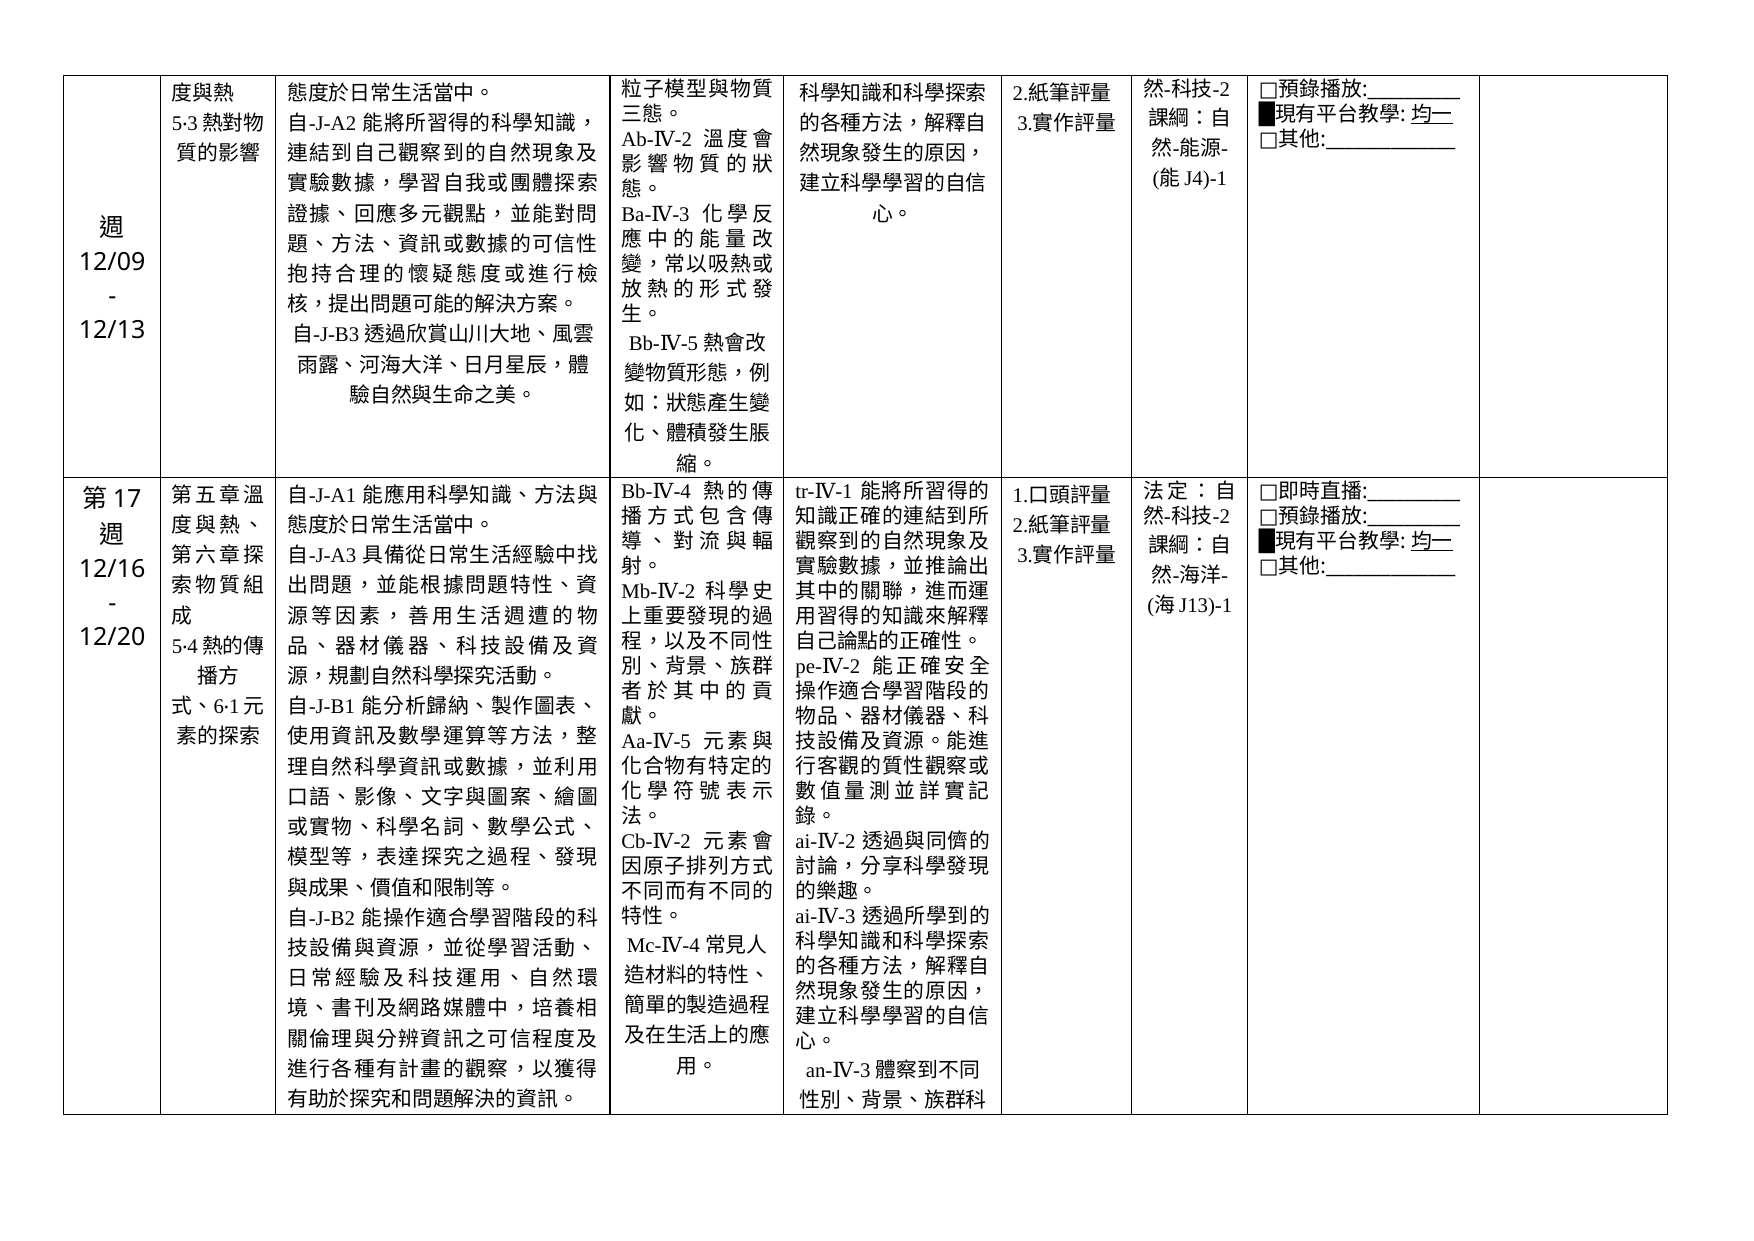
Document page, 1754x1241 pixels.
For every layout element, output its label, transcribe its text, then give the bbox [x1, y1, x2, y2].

table_cell 週 12/09-12/13 [64, 76, 160, 477]
table_cell □即時直播:__________ □預錄播放:__________ █現有平台教學: 均一 □其他:______________ [1248, 478, 1479, 1113]
table_cell Bb-Ⅳ-4 熱的傳播方式包含傳導、對流與輻射。 Mb-Ⅳ-2 科學史上重要發現的過程，以及不同性別、背景、族群者於其中的貢獻。 Aa-Ⅳ-5 元素與化合物有特定的化學符號表示法。 Cb-Ⅳ-2 元素會因原子排列方式不同而有不同的特性。 Mc-Ⅳ-4 常見人造材料的特性、簡單的製造過程及在生活上的應用。 [611, 478, 783, 1113]
table_cell 粒子模型與物質三態。 Ab-Ⅳ-2 溫度會影響物質的狀態。 Ba-Ⅳ-3 化學反應中的能量改變，常以吸熱或放熱的形式發生。 Bb-Ⅳ-5 熱會改變物質形態，例如：狀態產生變化、體積發生脹縮。 [611, 76, 783, 477]
table_cell 態度於日常生活當中。 自-J-A2 能將所習得的科學知識，連結到自己觀察到的自然現象及實驗數據，學習自我或團體探索證據、回應多元觀點，並能對問題、方法、資訊或數據的可信性抱持合理的懷疑態度或進行檢核，提出問題可能的解決方案。 自-J-B3 透過欣賞山川大地、風雲雨露、河海大洋、日月星辰，體驗自然與生命之美。 [276, 76, 609, 477]
table_cell 1.口頭評量 2.紙筆評量 3.實作評量 [1002, 478, 1131, 1113]
table_cell 2.紙筆評量 3.實作評量 [1002, 76, 1131, 477]
table_cell 第五章溫度與熱、第六章探索物質組成 5‧4熱的傳播方式、6‧1元素的探索 [161, 478, 275, 1113]
table_cell 第17週 12/16-12/20 [64, 478, 160, 1113]
table_cell [1480, 76, 1667, 477]
table_cell 度與熱 5‧3熱對物質的影響 [161, 76, 275, 477]
table_cell □預錄播放:__________ █現有平台教學: 均一 □其他:______________ [1248, 76, 1479, 477]
table_cell 然-科技-2 課綱：自然-能源-(能J4)-1 [1132, 76, 1247, 477]
table_cell tr-Ⅳ-1 能將所習得的知識正確的連結到所觀察到的自然現象及實驗數據，並推論出其中的關聯，進而運用習得的知識來解釋自己論點的正確性。 pe-Ⅳ-2 能正確安全操作適合學習階段的物品、器材儀器、科技設備及資源。能進行客觀的質性觀察或數值量測並詳實記錄。 ai-Ⅳ-2 透過與同儕的討論，分享科學發現的樂趣。 ai-Ⅳ-3 透過所學到的科學知識和科學探索的各種方法，解釋自然現象發生的原因，建立科學學習的自信心。 an-Ⅳ-3 體察到不同性別、背景、族群科 [784, 478, 1001, 1113]
table_cell 法定：自然-科技-2 課綱：自然-海洋-(海J13)-1 [1132, 478, 1247, 1113]
table_cell 自-J-A1 能應用科學知識、方法與態度於日常生活當中。 自-J-A3 具備從日常生活經驗中找出問題，並能根據問題特性、資源等因素，善用生活週遭的物品、器材儀器、科技設備及資源，規劃自然科學探究活動。 自-J-B1 能分析歸納、製作圖表、使用資訊及數學運算等方法，整理自然科學資訊或數據，並利用口語、影像、文字與圖案、繪圖或實物、科學名詞、數學公式、模型等，表達探究之過程、發現與成果、價值和限制等。 自-J-B2 能操作適合學習階段的科技設備與資源，並從學習活動、日常經驗及科技運用、自然環境、書刊及網路媒體中，培養相關倫理與分辨資訊之可信程度及進行各種有計畫的觀察，以獲得有助於探究和問題解決的資訊。 [276, 478, 609, 1113]
table_cell [1480, 478, 1667, 1113]
table_cell 科學知識和科學探索的各種方法，解釋自然現象發生的原因，建立科學學習的自信心。 [784, 76, 1001, 477]
